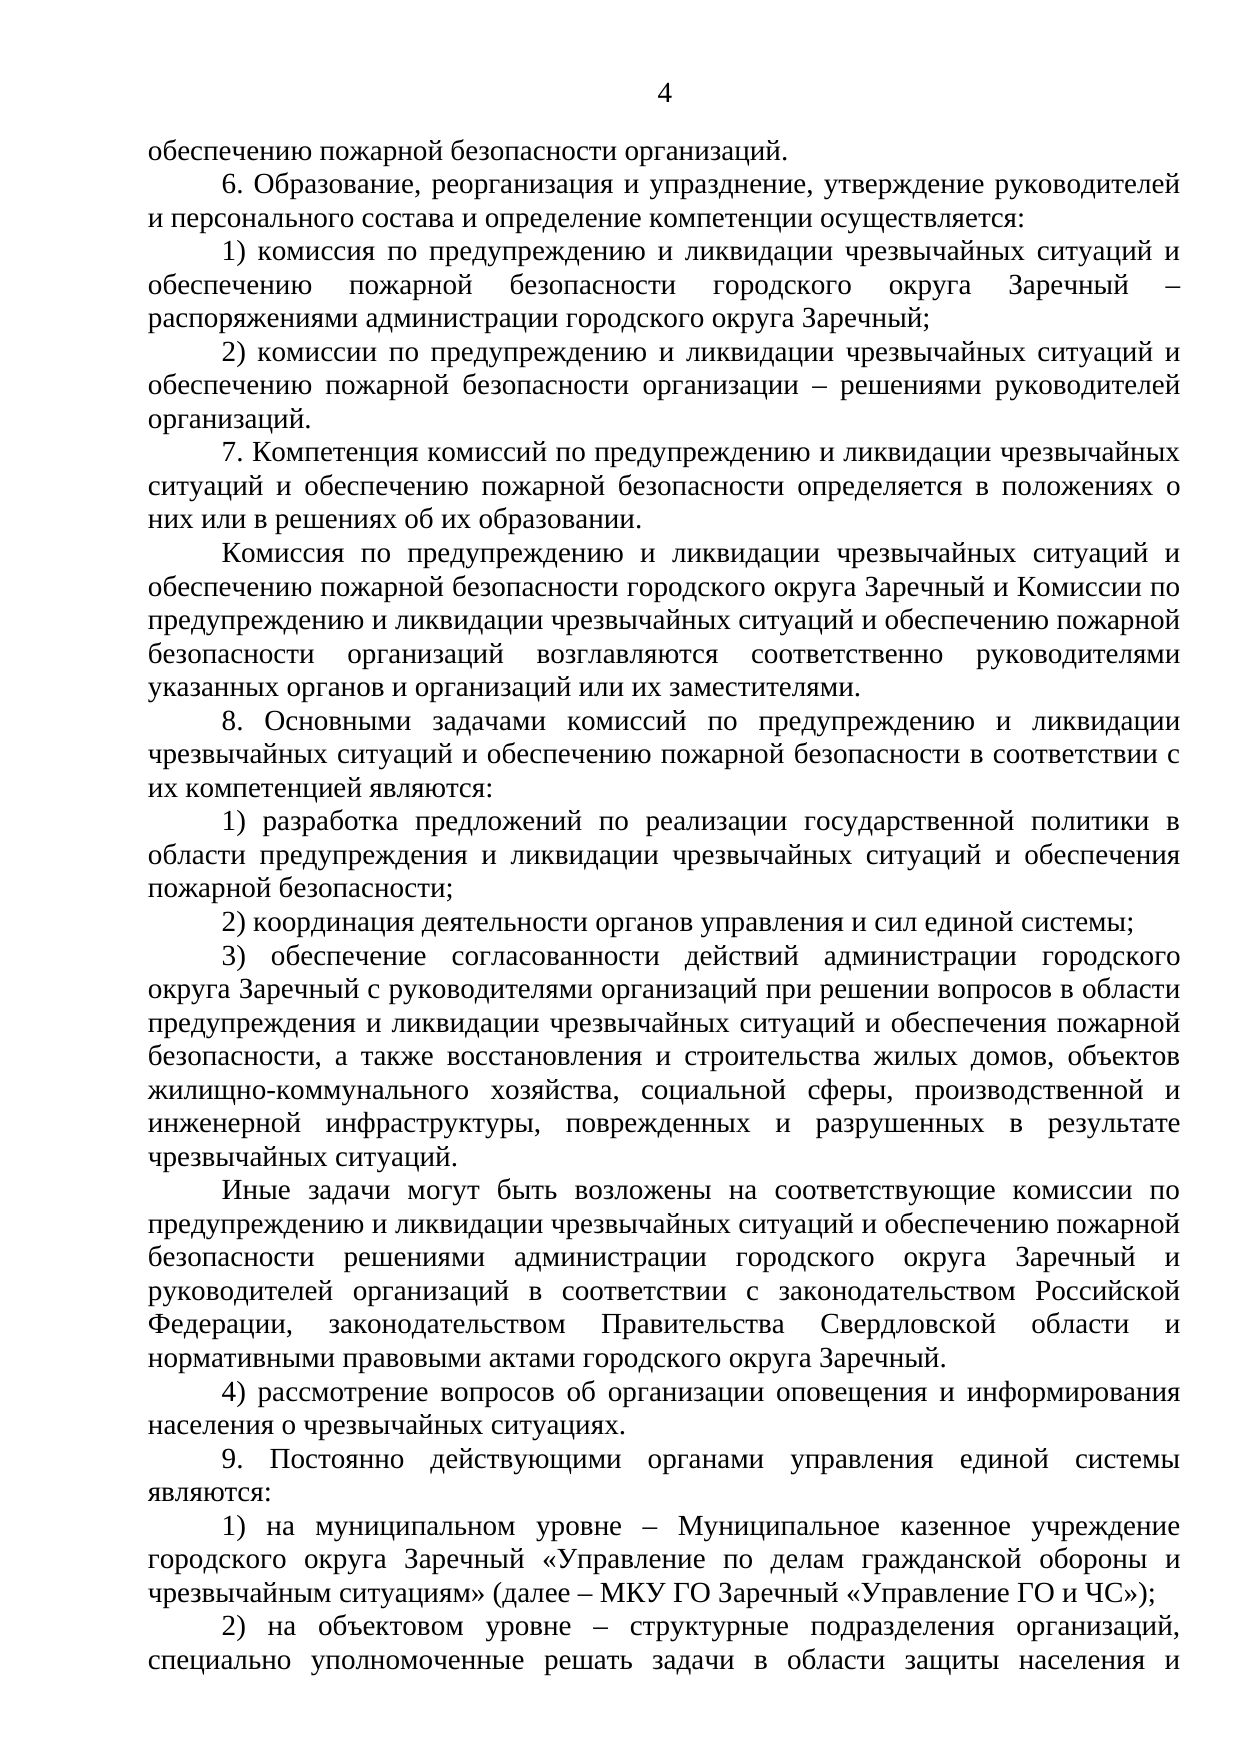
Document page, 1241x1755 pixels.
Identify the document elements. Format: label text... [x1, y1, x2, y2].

text 2) координация деятельности органов управления и сил единой системы; [148, 904, 1181, 938]
text Иные задачи могут быть возложены на соответствующие комиссии по предупреждению и ликвидации чрезвычайных ситуаций и обеспечению пожарной безопасности решениями администрации городского округа Заречный и руководителей организаций в соответствии с законодательством Российской Федерации, законодательством Правительства Свердловской области и нормативными правовыми актами городского округа Заречный. [148, 1172, 1181, 1374]
text 6. Образование, реорганизация и упразднение, утверждение руководителей и персонального состава и определение компетенции осуществляется: [148, 166, 1181, 233]
text 2) на объектовом уровне – структурные подразделения организаций, специально уполномоченные решать задачи в области защиты населения и [148, 1608, 1181, 1676]
text 7. Компетенция комиссий по предупреждению и ликвидации чрезвычайных ситуаций и обеспечению пожарной безопасности определяется в положениях о них или в решениях об их образовании. [148, 434, 1181, 535]
text 1) разработка предложений по реализации государственной политики в области предупреждения и ликвидации чрезвычайных ситуаций и обеспечения пожарной безопасности; [148, 803, 1181, 904]
text обеспечению пожарной безопасности организаций. [148, 133, 1181, 166]
text 3) обеспечение согласованности действий администрации городского округа Заречный с руководителями организаций при решении вопросов в области предупреждения и ликвидации чрезвычайных ситуаций и обеспечения пожарной безопасности, а также восстановления и строительства жилых домов, объектов жилищно-коммунального хозяйства, социальной сферы, производственной и инженерной инфраструктуры, поврежденных и разрушенных в результате чрезвычайных ситуаций. [148, 938, 1181, 1172]
text 9. Постоянно действующими органами управления единой системы являются: [148, 1441, 1181, 1508]
text 1) на муниципальном уровне – Муниципальное казенное учреждение городского округа Заречный «Управление по делам гражданской обороны и чрезвычайным ситуациям» (далее – МКУ ГО Заречный «Управление ГО и ЧС»); [148, 1508, 1181, 1608]
text 4) рассмотрение вопросов об организации оповещения и информирования населения о чрезвычайных ситуациях. [148, 1374, 1181, 1441]
text 8. Основными задачами комиссий по предупреждению и ликвидации чрезвычайных ситуаций и обеспечению пожарной безопасности в соответствии с их компетенцией являются: [148, 703, 1181, 803]
text Комиссия по предупреждению и ликвидации чрезвычайных ситуаций и обеспечению пожарной безопасности городского округа Заречный и Комиссии по предупреждению и ликвидации чрезвычайных ситуаций и обеспечению пожарной безопасности организаций возглавляются соответственно руководителями указанных органов и организаций или их заместителями. [148, 535, 1181, 703]
text 2) комиссии по предупреждению и ликвидации чрезвычайных ситуаций и обеспечению пожарной безопасности организации – решениями руководителей организаций. [148, 334, 1181, 434]
text 1) комиссия по предупреждению и ликвидации чрезвычайных ситуаций и обеспечению пожарной безопасности городского округа Заречный – распоряжениями администрации городского округа Заречный; [148, 233, 1181, 334]
